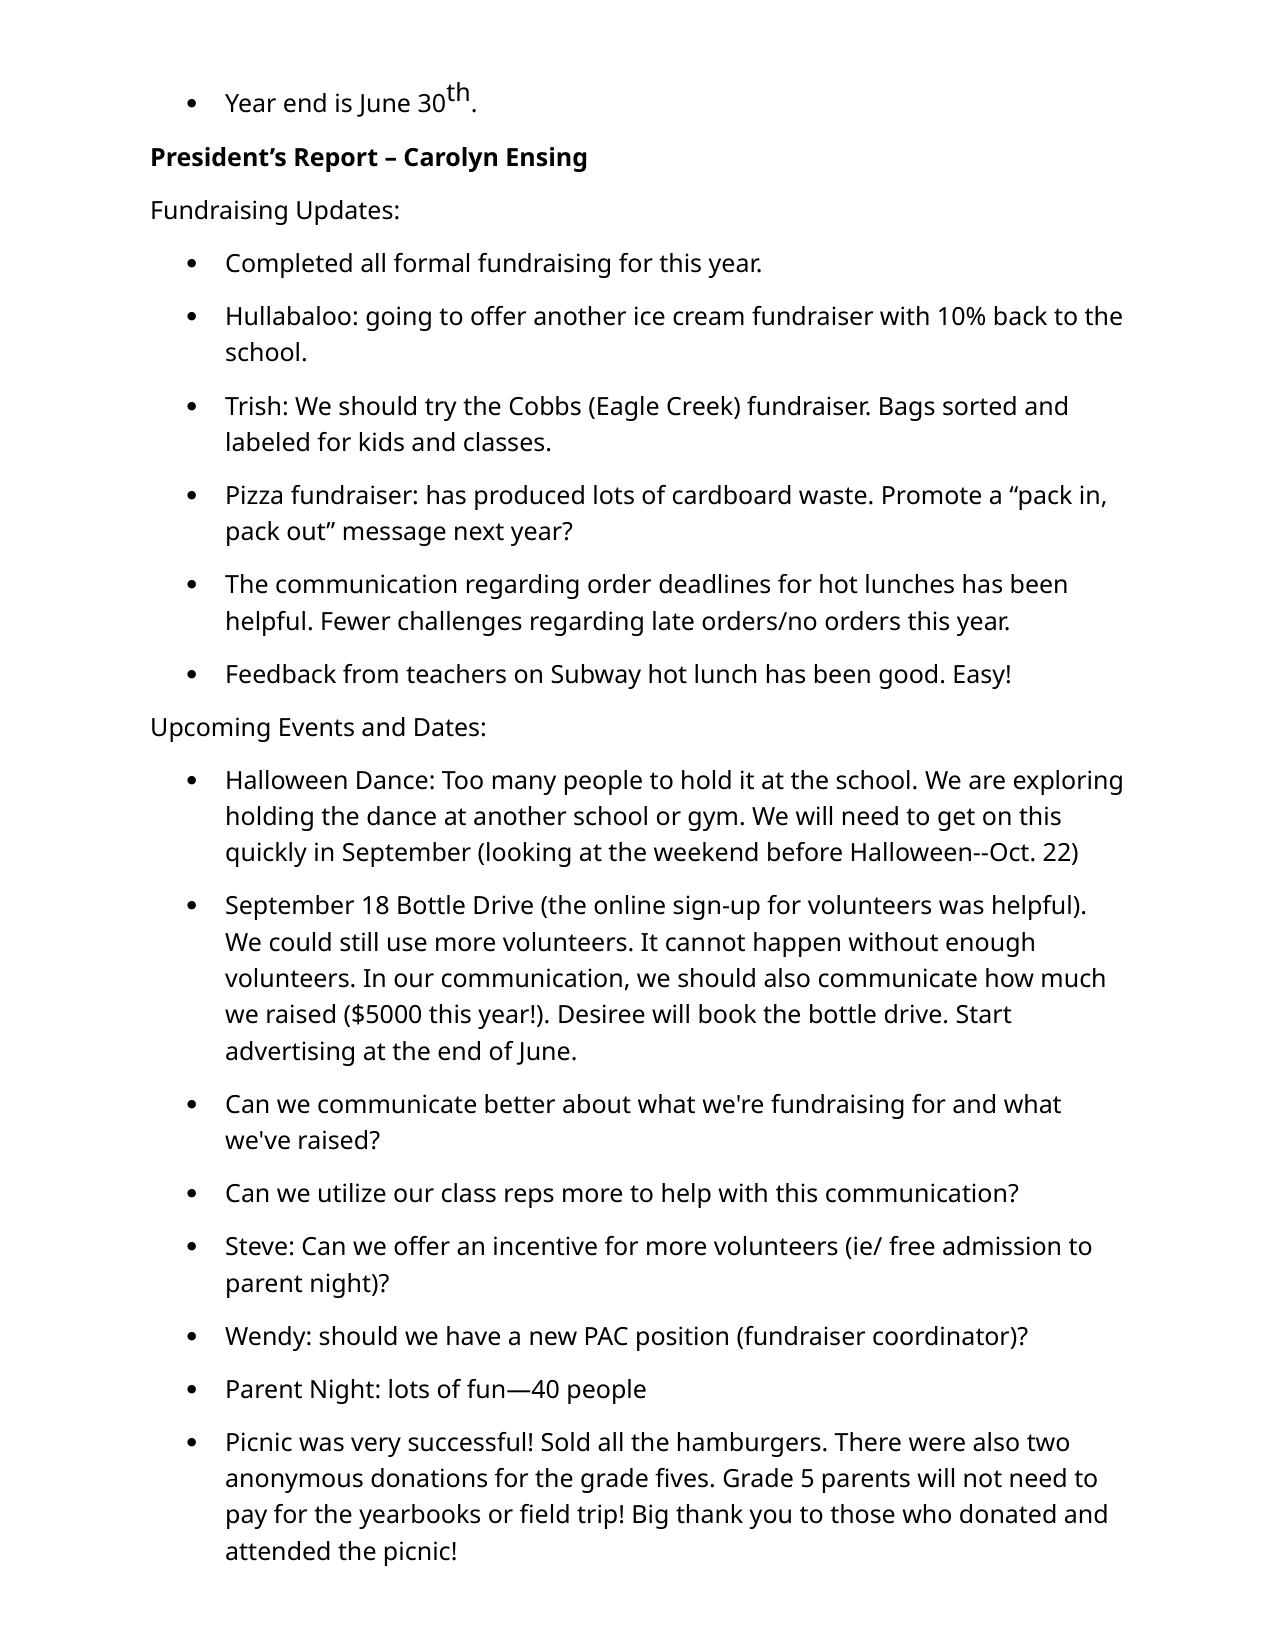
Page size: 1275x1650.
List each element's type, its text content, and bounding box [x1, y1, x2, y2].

list Pizza fundraiser: has produced lots of cardboard waste. Promote a “pack in, pack out” message next year? [187, 477, 1125, 548]
list Steve: Can we offer an incentive for more volunteers (ie/ free admission to parent night)? [187, 1229, 1125, 1299]
list Trish: We should try the Cobbs (Eagle Creek) fundraiser. Bags sorted and labeled for kids and classes. [187, 388, 1125, 458]
list Can we communicate better about what we're fundraising for and what we've raised? [187, 1086, 1125, 1157]
list Feedback from teachers on Subway hot lunch has been good. Easy! [187, 656, 1125, 690]
list Parent Night: lots of fun—40 people [187, 1371, 1125, 1405]
text President’s Report – Carolyn Ensing [150, 140, 1125, 174]
list September 18 Bottle Drive (the online sign-up for volunteers was helpful). We could still use more volunteers. It cannot happen without enough volunteers. In our communication, we should also communicate how much we raised ($5000 this year!). Desiree will book the bottle drive. Start advertising at the end of June. [187, 888, 1125, 1067]
list The communication regarding order deadlines for hot lunches has been helpful. Fewer challenges regarding late orders/no orders this year. [187, 567, 1125, 637]
list Halloween Dance: Too many people to hold it at the school. We are exploring holding the dance at another school or gym. We will need to get on this quickly in September (looking at the weekend before Halloween--Oct. 22) [187, 762, 1125, 869]
list Can we utilize our class reps more to help with this communication? [187, 1176, 1125, 1210]
list Wendy: should we have a new PAC position (fundraiser coordinator)? [187, 1318, 1125, 1352]
list Picnic was very successful! Sold all the hamburgers. There were also two anonymous donations for the grade fives. Grade 5 parents will not need to pay for the yearbooks or field trip! Big thank you to those who donated and attended the picnic! [187, 1424, 1125, 1567]
text Fundraising Updates: [150, 193, 1125, 227]
list Hullabaloo: going to offer another ice cream fundraiser with 10% back to the school. [187, 299, 1125, 369]
list Year end is June 30th. [187, 75, 1125, 120]
list Completed all formal fundraising for this year. [187, 246, 1125, 280]
text Upcoming Events and Dates: [150, 709, 1125, 743]
